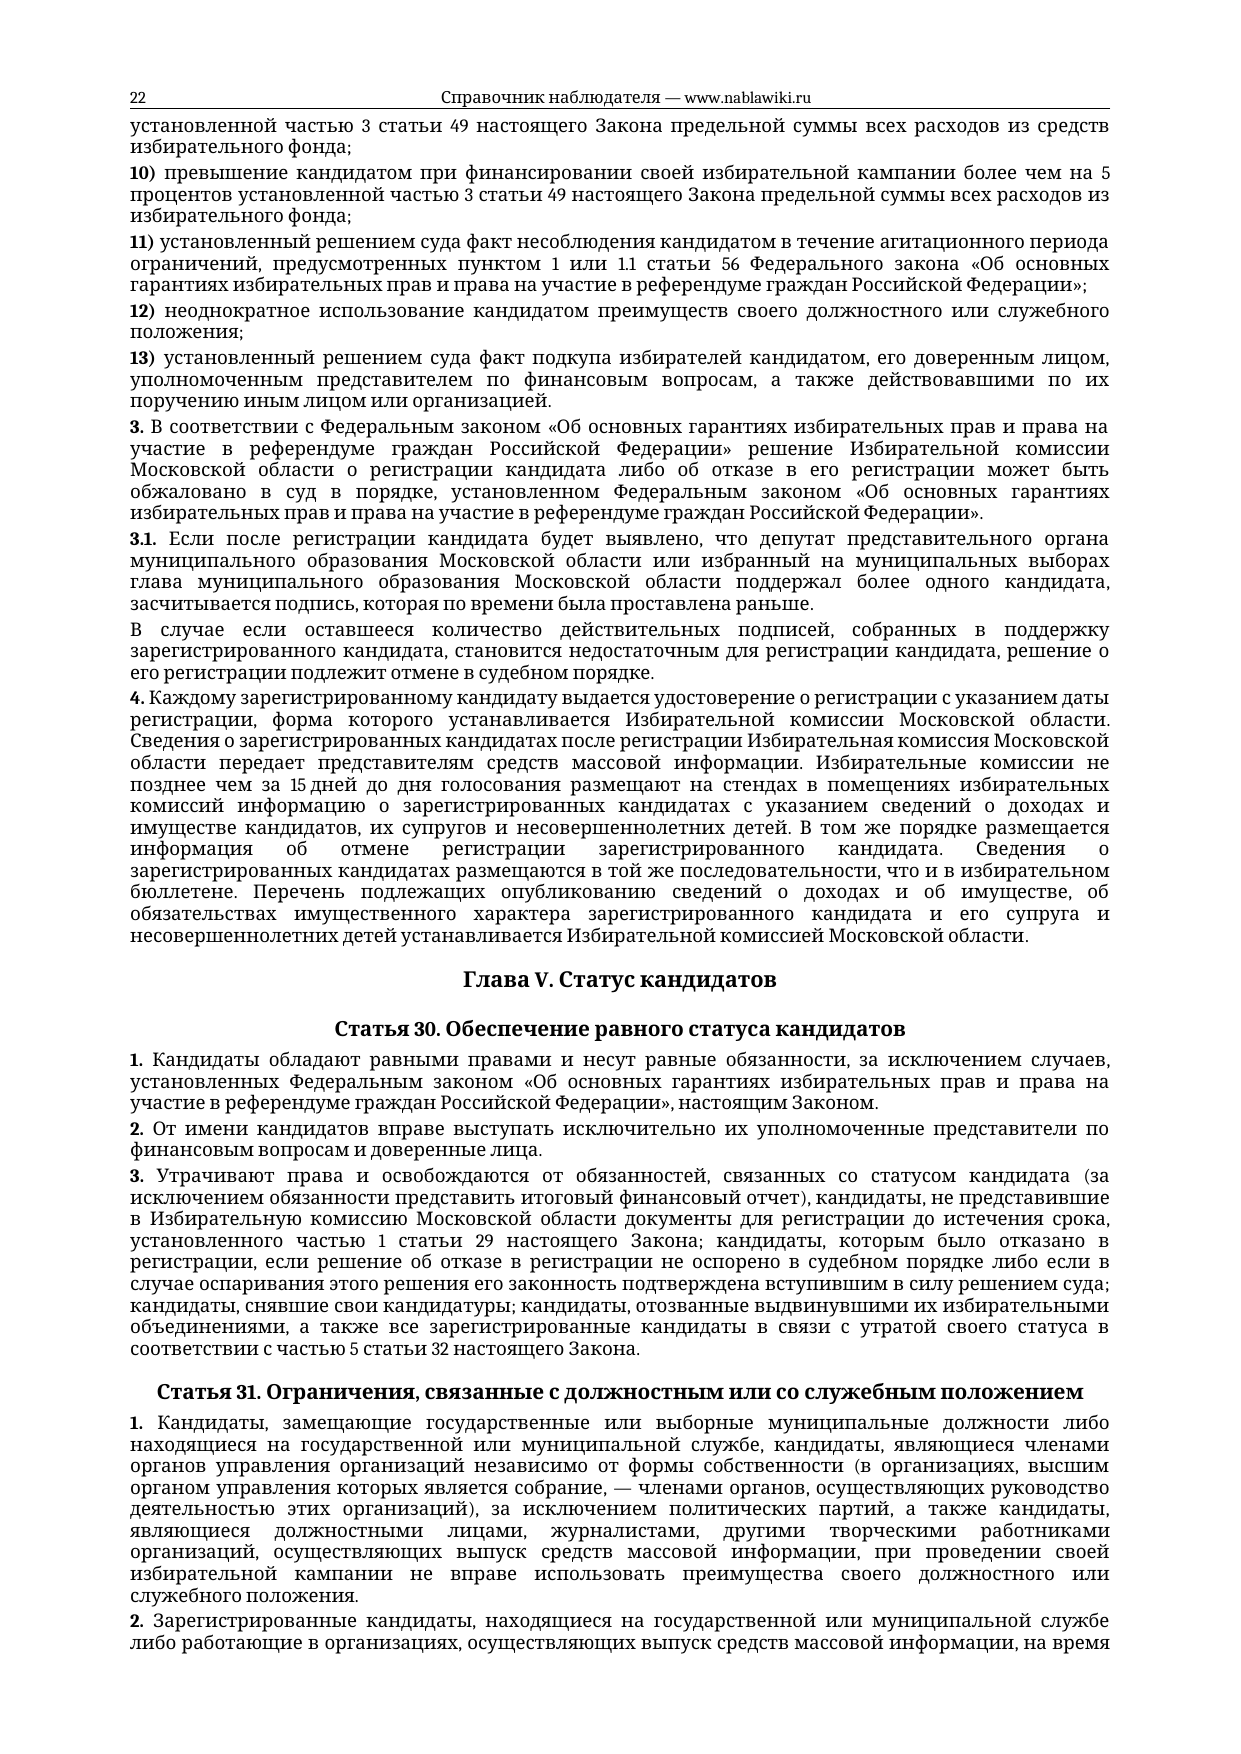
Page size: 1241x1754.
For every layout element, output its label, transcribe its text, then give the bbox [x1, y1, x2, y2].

text 3. В соответствии с Федеральным законом «Об основных гарантиях избирательных прав и права на участие в референдуме граждан Российской Федерации» решение Избирательной комиссии Московской области о регистрации кандидата либо об отказе в его регистрации может быть обжаловано в суд в порядке, установленном Федеральным законом «Об основных гарантиях избирательных прав и права на участие в референдуме граждан Российской Федерации». [130, 417, 1110, 524]
text 12) неоднократное использование кандидатом преимуществ своего должностного или служебного положения; [130, 301, 1110, 344]
subtitle Статья 31. Ограничения, связанные с должностным или со служебным положением [130, 1381, 1110, 1404]
subtitle Глава V. Статус кандидатов [130, 967, 1110, 993]
text 13) установленный решением суда факт подкупа избирателей кандидатом, его доверенным лицом, уполномоченным представителем по финансовым вопросам, а также действовавшими по их поручению иным лицом или организацией. [130, 348, 1110, 412]
subtitle Статья 30. Обеспечение равного статуса кандидатов [130, 1017, 1110, 1041]
text 3.1. Если после регистрации кандидата будет выявлено, что депутат представительного органа муниципального образования Московской области или избранный на муниципальных выборах глава муниципального образования Московской области поддержал более одного кандидата, засчитывается подпись, которая по времени была проставлена раньше. [130, 529, 1110, 615]
text 1. Кандидаты, замещающие государственные или выборные муниципальные должности либо находящиеся на государственной или муниципальной службе, кандидаты, являющиеся членами органов управления организаций независимо от формы собственности (в организациях, высшим органом управления которых является собрание, — членами органов, осуществляющих руководство деятельностью этих организаций), за исключением политических партий, а также кандидаты, являющиеся должностными лицами, журналистами, другими творческими работниками организаций, осуществляющих выпуск средств массовой информации, при проведении своей избирательной кампании не вправе использовать преимущества своего должностного или служебного положения. [130, 1413, 1110, 1607]
text 2. От имени кандидатов вправе выступать исключительно их уполномоченные представители по финансовым вопросам и доверенные лица. [130, 1118, 1110, 1162]
text 4. Каждому зарегистрированному кандидату выдается удостоверение о регистрации с указанием даты регистрации, форма которого устанавливается Избирательной комиссии Московской области. Сведения о зарегистрированных кандидатах после регистрации Избирательная комиссия Московской области передает представителям средств массовой информации. Избирательные комиссии не позднее чем за 15 дней до дня голосования размещают на стендах в помещениях избирательных комиссий информацию о зарегистрированных кандидатах с указанием сведений о доходах и имуществе кандидатов, их супругов и несовершеннолетних детей. В том же порядке размещается информация об отмене регистрации зарегистрированного кандидата. Сведения о зарегистрированных кандидатах размещаются в той же последовательности, что и в избирательном бюллетене. Перечень подлежащих опубликованию сведений о доходах и об имуществе, об обязательствах имущественного характера зарегистрированного кандидата и его супруга и несовершеннолетних детей устанавливается Избирательной комиссией Московской области. [130, 688, 1110, 947]
text установленной частью 3 статьи 49 настоящего Закона предельной суммы всех расходов из средств избирательного фонда; [130, 116, 1110, 159]
text 11) установленный решением суда факт несоблюдения кандидатом в течение агитационного периода ограничений, предусмотренных пунктом 1 или 1.1 статьи 56 Федерального закона «Об основных гарантиях избирательных прав и права на участие в референдуме граждан Российской Федерации»; [130, 232, 1110, 296]
text 1. Кандидаты обладают равными правами и несут равные обязанности, за исключением случаев, установленных Федеральным законом «Об основных гарантиях избирательных прав и права на участие в референдуме граждан Российской Федерации», настоящим Законом. [130, 1049, 1110, 1114]
text В случае если оставшееся количество действительных подписей, собранных в поддержку зарегистрированного кандидата, становится недостаточным для регистрации кандидата, решение о его регистрации подлежит отмене в судебном порядке. [130, 619, 1110, 684]
text 2. Зарегистрированные кандидаты, находящиеся на государственной или муниципальной службе либо работающие в организациях, осуществляющих выпуск средств массовой информации, на время [130, 1611, 1110, 1654]
text 10) превышение кандидатом при финансировании своей избирательной кампании более чем на 5 процентов установленной частью 3 статьи 49 настоящего Закона предельной суммы всех расходов из избирательного фонда; [130, 163, 1110, 227]
text 3. Утрачивают права и освобождаются от обязанностей, связанных со статусом кандидата (за исключением обязанности представить итоговый финансовый отчет), кандидаты, не представившие в Избирательную комиссию Московской области документы для регистрации до истечения срока, установленного частью 1 статьи 29 настоящего Закона; кандидаты, которым было отказано в регистрации, если решение об отказе в регистрации не оспорено в судебном порядке либо если в случае оспаривания этого решения его законность подтверждена вступившим в силу решением суда; кандидаты, снявшие свои кандидатуры; кандидаты, отозванные выдвинувшими их избирательными объединениями, а также все зарегистрированные кандидаты в связи с утратой своего статуса в соответствии с частью 5 статьи 32 настоящего Закона. [130, 1166, 1110, 1360]
